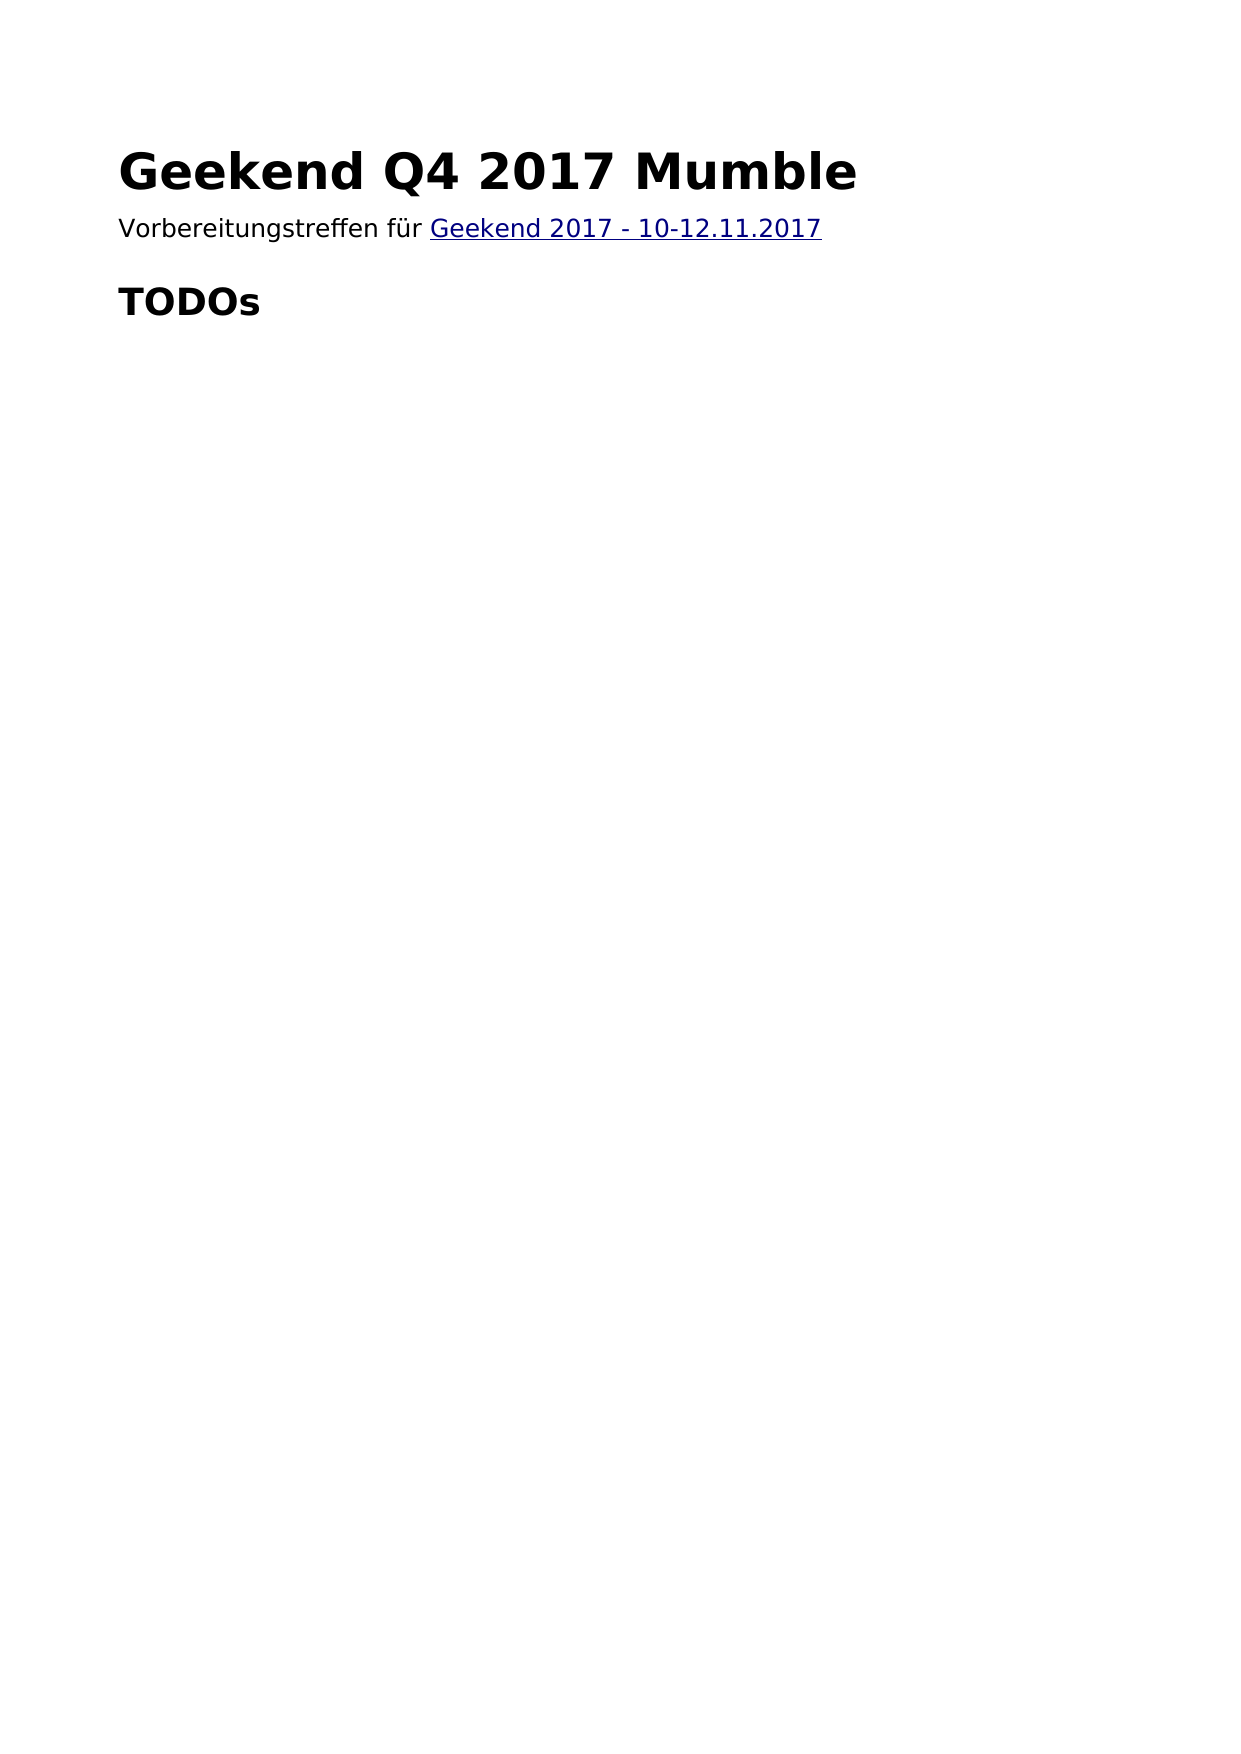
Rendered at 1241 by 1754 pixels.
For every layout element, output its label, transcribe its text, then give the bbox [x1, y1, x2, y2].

subtitle TODOs [118, 281, 1122, 324]
text Vorbereitungstreffen für Geekend 2017 - 10-12.11.2017 [118, 214, 1122, 243]
subtitle Geekend Q4 2017 Mumble [118, 143, 1122, 201]
